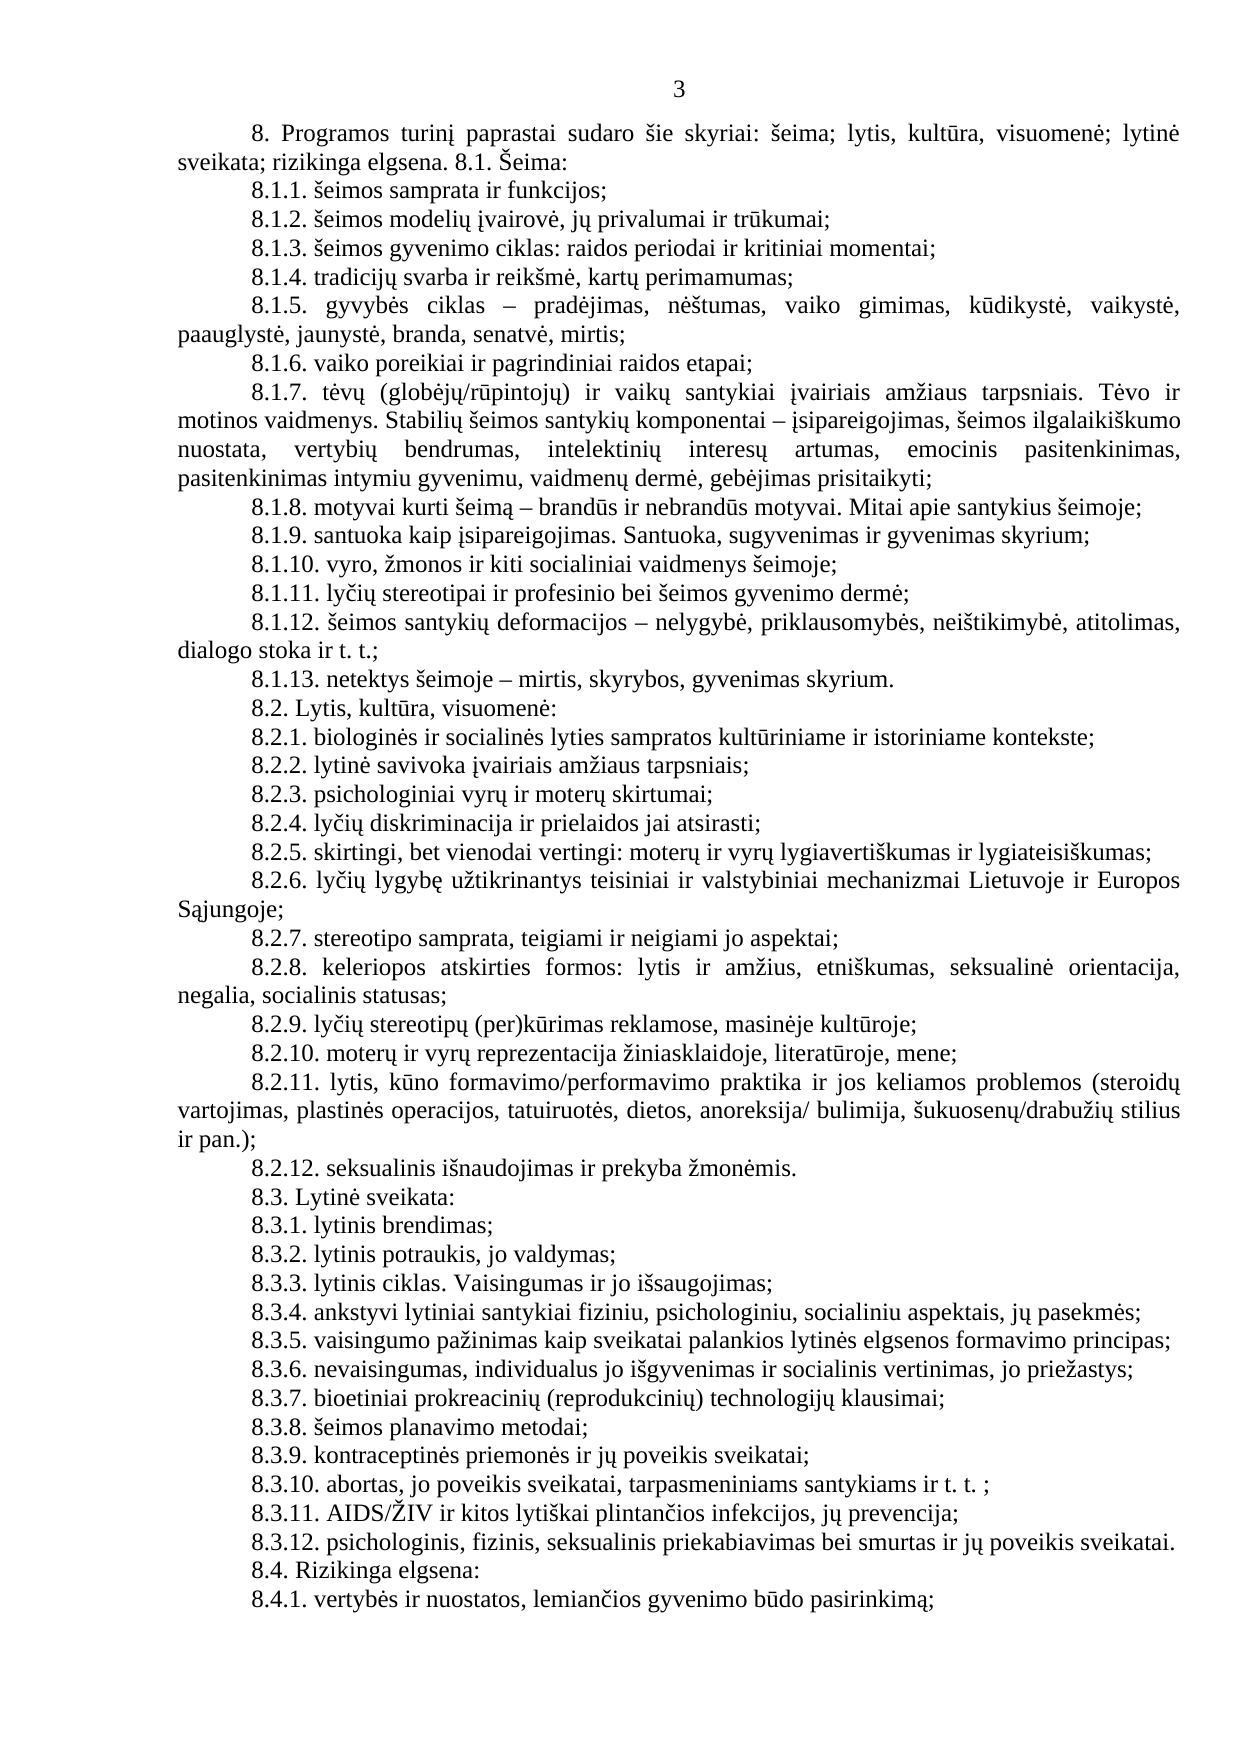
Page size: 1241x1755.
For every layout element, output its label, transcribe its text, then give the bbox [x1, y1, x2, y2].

text 8.2.12. seksualinis išnaudojimas ir prekyba žmonėmis. [177, 1153, 1181, 1182]
text 8.1.12. šeimos santykių deformacijos – nelygybė, priklausomybės, neištikimybė, atitolimas, dialogo stoka ir t. t.; [177, 607, 1181, 664]
text 8.1.6. vaiko poreikiai ir pagrindiniai raidos etapai; [177, 348, 1181, 377]
text 8.3.11. AIDS/ŽIV ir kitos lytiškai plintančios infekcijos, jų prevencija; [177, 1498, 1181, 1527]
text 8.2.4. lyčių diskriminacija ir prielaidos jai atsirasti; [177, 808, 1181, 837]
text 8.1.11. lyčių stereotipai ir profesinio bei šeimos gyvenimo dermė; [177, 578, 1181, 607]
text 8.1.10. vyro, žmonos ir kiti socialiniai vaidmenys šeimoje; [177, 549, 1181, 578]
text 8.2.2. lytinė savivoka įvairiais amžiaus tarpsniais; [177, 751, 1181, 779]
text 8.4. Rizikinga elgsena: [177, 1556, 1181, 1584]
text 8. Programos turinį paprastai sudaro šie skyriai: šeima; lytis, kultūra, visuomenė; lytinė sveikata; rizikinga elgsena. 8.1. Šeima: [177, 118, 1181, 176]
text 8.1.1. šeimos samprata ir funkcijos; [177, 176, 1181, 204]
text 8.3.6. nevaisingumas, individualus jo išgyvenimas ir socialinis vertinimas, jo priežastys; [177, 1354, 1181, 1383]
text 8.2.7. stereotipo samprata, teigiami ir neigiami jo aspektai; [177, 923, 1181, 952]
text 8.3.3. lytinis ciklas. Vaisingumas ir jo išsaugojimas; [177, 1268, 1181, 1297]
text 8.2.9. lyčių stereotipų (per)kūrimas reklamose, masinėje kultūroje; [177, 1009, 1181, 1038]
text 8.1.13. netektys šeimoje – mirtis, skyrybos, gyvenimas skyrium. [177, 664, 1181, 693]
text 8.2.3. psichologiniai vyrų ir moterų skirtumai; [177, 779, 1181, 808]
text 8.2.10. moterų ir vyrų reprezentacija žiniasklaidoje, literatūroje, mene; [177, 1038, 1181, 1067]
text 8.2.11. lytis, kūno formavimo/performavimo praktika ir jos keliamos problemos (steroidų vartojimas, plastinės operacijos, tatuiruotės, dietos, anoreksija/ bulimija, šukuosenų/drabužių stilius ir pan.); [177, 1067, 1181, 1153]
text 8.3.1. lytinis brendimas; [177, 1211, 1181, 1239]
text 8.2.8. keleriopos atskirties formos: lytis ir amžius, etniškumas, seksualinė orientacija, negalia, socialinis statusas; [177, 952, 1181, 1009]
text 8.1.8. motyvai kurti šeimą – brandūs ir nebrandūs motyvai. Mitai apie santykius šeimoje; [177, 492, 1181, 521]
text 8.3.9. kontraceptinės priemonės ir jų poveikis sveikatai; [177, 1441, 1181, 1469]
text 8.1.2. šeimos modelių įvairovė, jų privalumai ir trūkumai; [177, 204, 1181, 233]
text 8.1.4. tradicijų svarba ir reikšmė, kartų perimamumas; [177, 262, 1181, 291]
text 8.3.12. psichologinis, fizinis, seksualinis priekabiavimas bei smurtas ir jų poveikis sveikatai. [177, 1527, 1181, 1556]
text 8.2. Lytis, kultūra, visuomenė: [177, 693, 1181, 722]
text 8.2.6. lyčių lygybę užtikrinantys teisiniai ir valstybiniai mechanizmai Lietuvoje ir Europos Sąjungoje; [177, 866, 1181, 923]
text 8.3.2. lytinis potraukis, jo valdymas; [177, 1239, 1181, 1268]
text 8.1.7. tėvų (globėjų/rūpintojų) ir vaikų santykiai įvairiais amžiaus tarpsniais. Tėvo ir motinos vaidmenys. Stabilių šeimos santykių komponentai – įsipareigojimas, šeimos ilgalaikiškumo nuostata, vertybių bendrumas, intelektinių interesų artumas, emocinis pasitenkinimas, pasitenkinimas intymiu gyvenimu, vaidmenų dermė, gebėjimas prisitaikyti; [177, 377, 1181, 492]
text 8.3.4. ankstyvi lytiniai santykiai fiziniu, psichologiniu, socialiniu aspektais, jų pasekmės; [177, 1297, 1181, 1326]
text 8.3.5. vaisingumo pažinimas kaip sveikatai palankios lytinės elgsenos formavimo principas; [177, 1326, 1181, 1354]
text 8.2.1. biologinės ir socialinės lyties sampratos kultūriniame ir istoriniame kontekste; [177, 722, 1181, 751]
text 8.3.10. abortas, jo poveikis sveikatai, tarpasmeniniams santykiams ir t. t. ; [177, 1469, 1181, 1498]
text 8.1.3. šeimos gyvenimo ciklas: raidos periodai ir kritiniai momentai; [177, 233, 1181, 262]
text 8.3. Lytinė sveikata: [177, 1182, 1181, 1211]
text 8.1.5. gyvybės ciklas – pradėjimas, nėštumas, vaiko gimimas, kūdikystė, vaikystė, paauglystė, jaunystė, branda, senatvė, mirtis; [177, 291, 1181, 348]
text 8.1.9. santuoka kaip įsipareigojimas. Santuoka, sugyvenimas ir gyvenimas skyrium; [177, 521, 1181, 549]
text 8.3.8. šeimos planavimo metodai; [177, 1412, 1181, 1441]
text 8.2.5. skirtingi, bet vienodai vertingi: moterų ir vyrų lygiavertiškumas ir lygiateisiškumas; [177, 837, 1181, 866]
text 8.3.7. bioetiniai prokreacinių (reprodukcinių) technologijų klausimai; [177, 1383, 1181, 1412]
text 8.4.1. vertybės ir nuostatos, lemiančios gyvenimo būdo pasirinkimą; [177, 1584, 1181, 1613]
